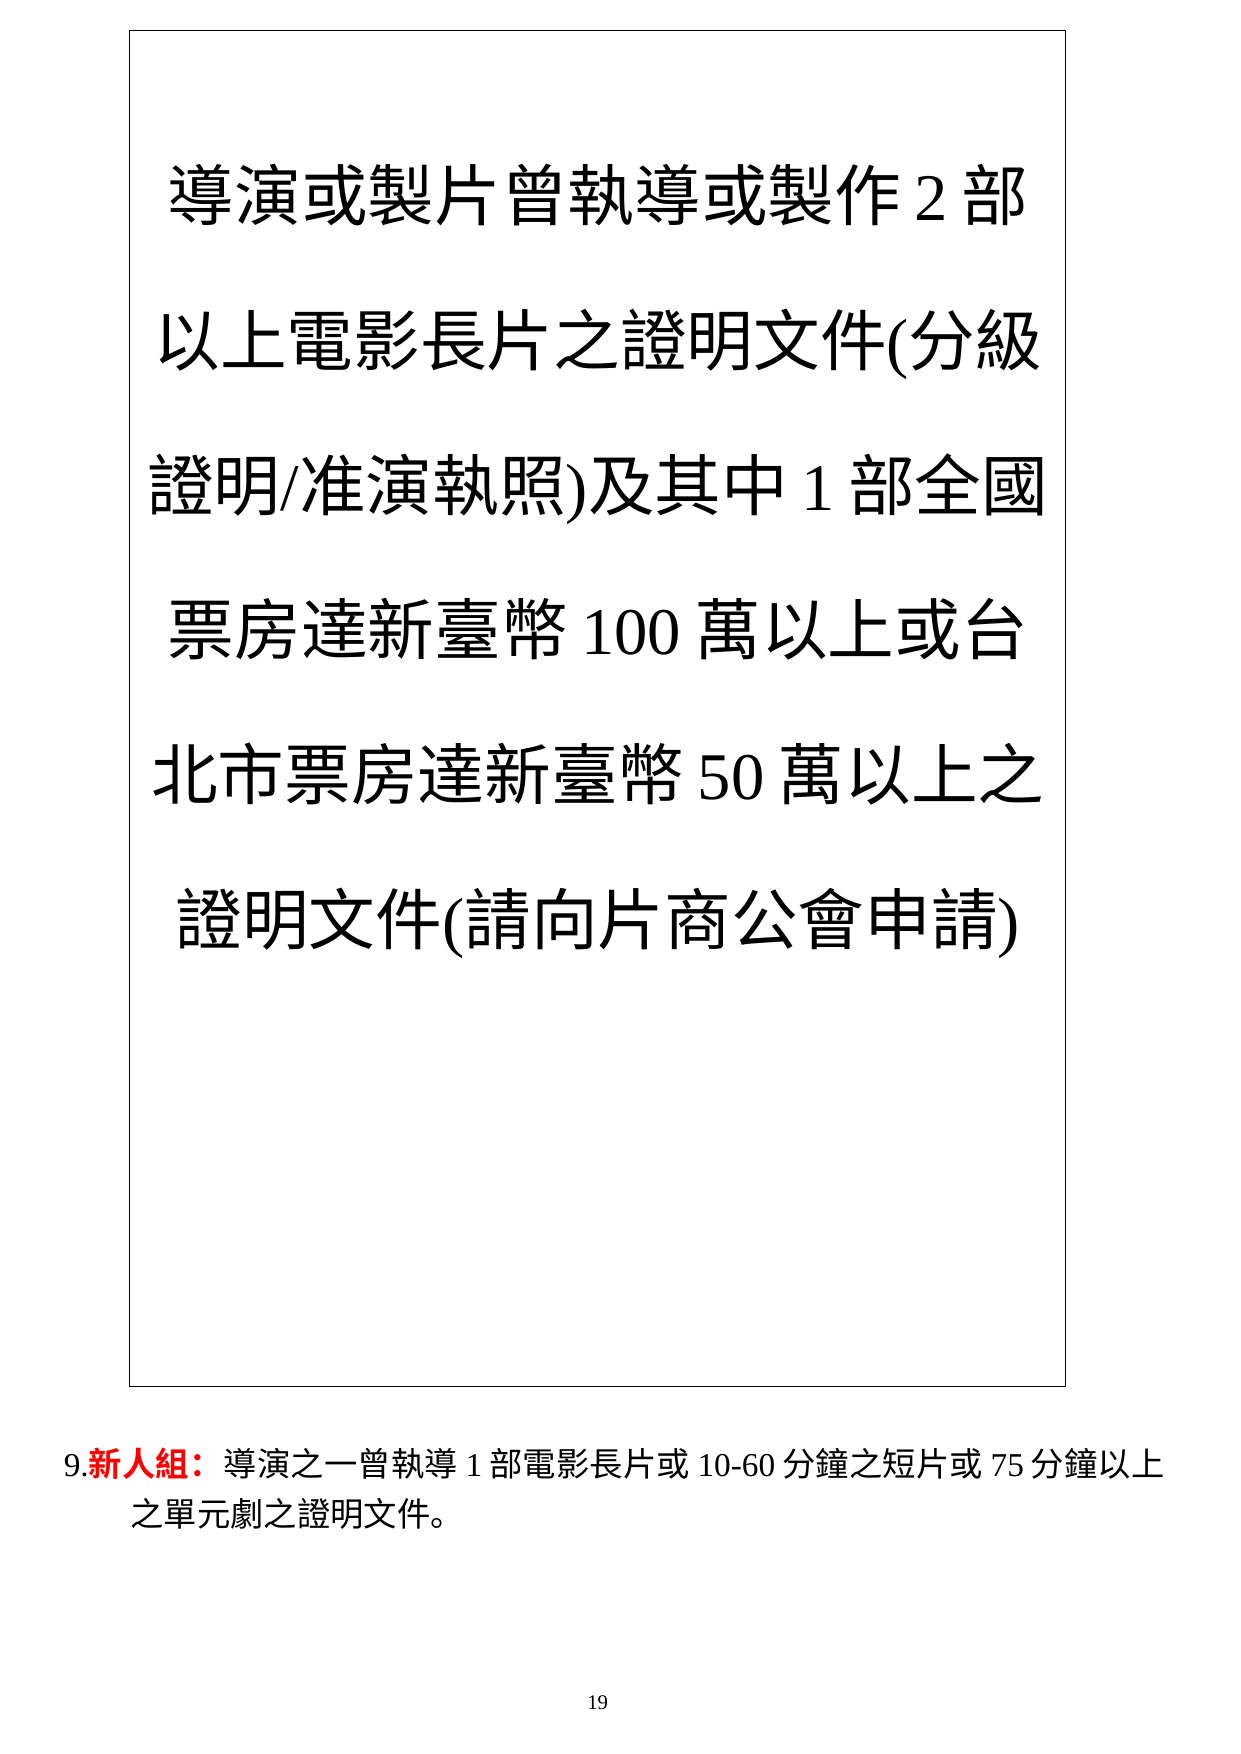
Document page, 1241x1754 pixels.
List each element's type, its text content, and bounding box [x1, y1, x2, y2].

text 9.新人組：導演之一曾執導1部電影長片或10-60分鐘之短片或75分鐘以上之單元劇之證明文件。 [63, 1437, 1165, 1537]
table_header 導演或製片曾執導或製作2部以上電影長片之證明文件(分級證明/准演執照)及其中1部全國票房達新臺幣100萬以上或台北市票房達新臺幣50萬以上之證明文件(請向片商公會申請) [130, 31, 1065, 1386]
